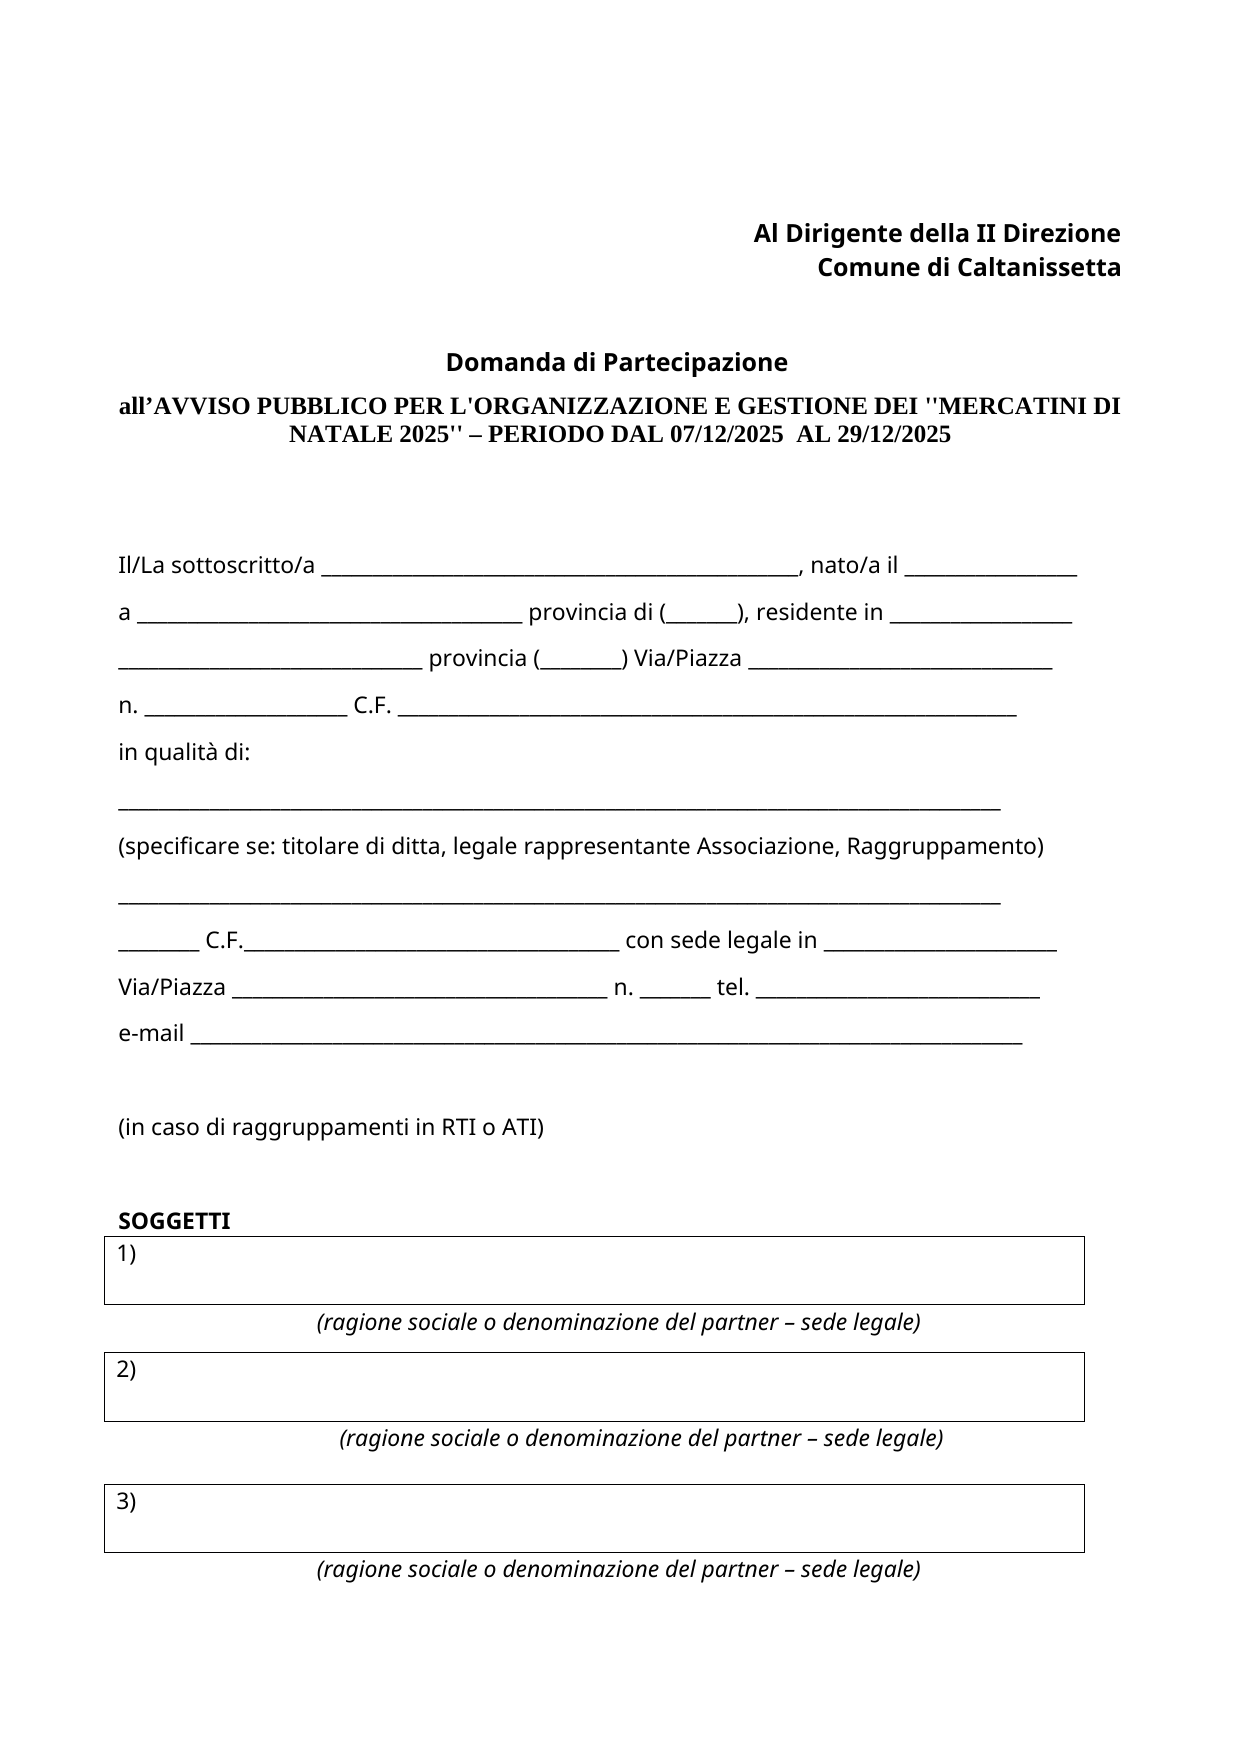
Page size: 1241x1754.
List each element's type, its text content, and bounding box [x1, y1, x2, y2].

subtitle SOGGETTI [118, 1205, 1122, 1236]
text ________ C.F._____________________________________ con sede legale in _______________________ [118, 924, 1122, 955]
text a ______________________________________ provincia di (_______), residente in __________________ [118, 596, 1122, 627]
text Il/La sottoscritto/a _______________________________________________, nato/a il _________________ [118, 549, 1122, 580]
text n. ____________________ C.F. _____________________________________________________________ [118, 689, 1122, 721]
text (specificare se: titolare di ditta, legale rappresentante Associazione, Raggruppamento) [118, 830, 1122, 861]
table_header 2) [105, 1353, 1084, 1421]
text (ragione sociale o denominazione del partner – sede legale) [339, 1422, 1122, 1453]
text Domanda di Partecipazione [118, 344, 1122, 378]
text (ragione sociale o denominazione del partner – sede legale) [118, 1305, 1122, 1337]
table_header 3) [105, 1485, 1084, 1552]
text in qualità di: _______________________________________________________________________________________ [118, 736, 1122, 814]
text ______________________________ provincia (________) Via/Piazza ______________________________ [118, 642, 1122, 674]
text (ragione sociale o denominazione del partner – sede legale) [118, 1553, 1122, 1584]
text Al Dirigente della II Direzione [118, 216, 1122, 250]
text e-mail __________________________________________________________________________________ [118, 1017, 1122, 1049]
table_header 1) [105, 1237, 1084, 1304]
text Comune di Caltanissetta [118, 250, 1122, 284]
text (in caso di raggruppamenti in RTI o ATI) [118, 1111, 1122, 1142]
text _______________________________________________________________________________________ [118, 877, 1122, 908]
text Via/Piazza _____________________________________ n. _______ tel. ____________________________ [118, 971, 1122, 1002]
text all’AVVISO PUBBLICO PER L'ORGANIZZAZIONE E GESTIONE DEI ''MERCATINI DI NATALE 2025'' – PERIODO DAL 07/12/2025 AL 29/12/2025 [118, 391, 1122, 448]
